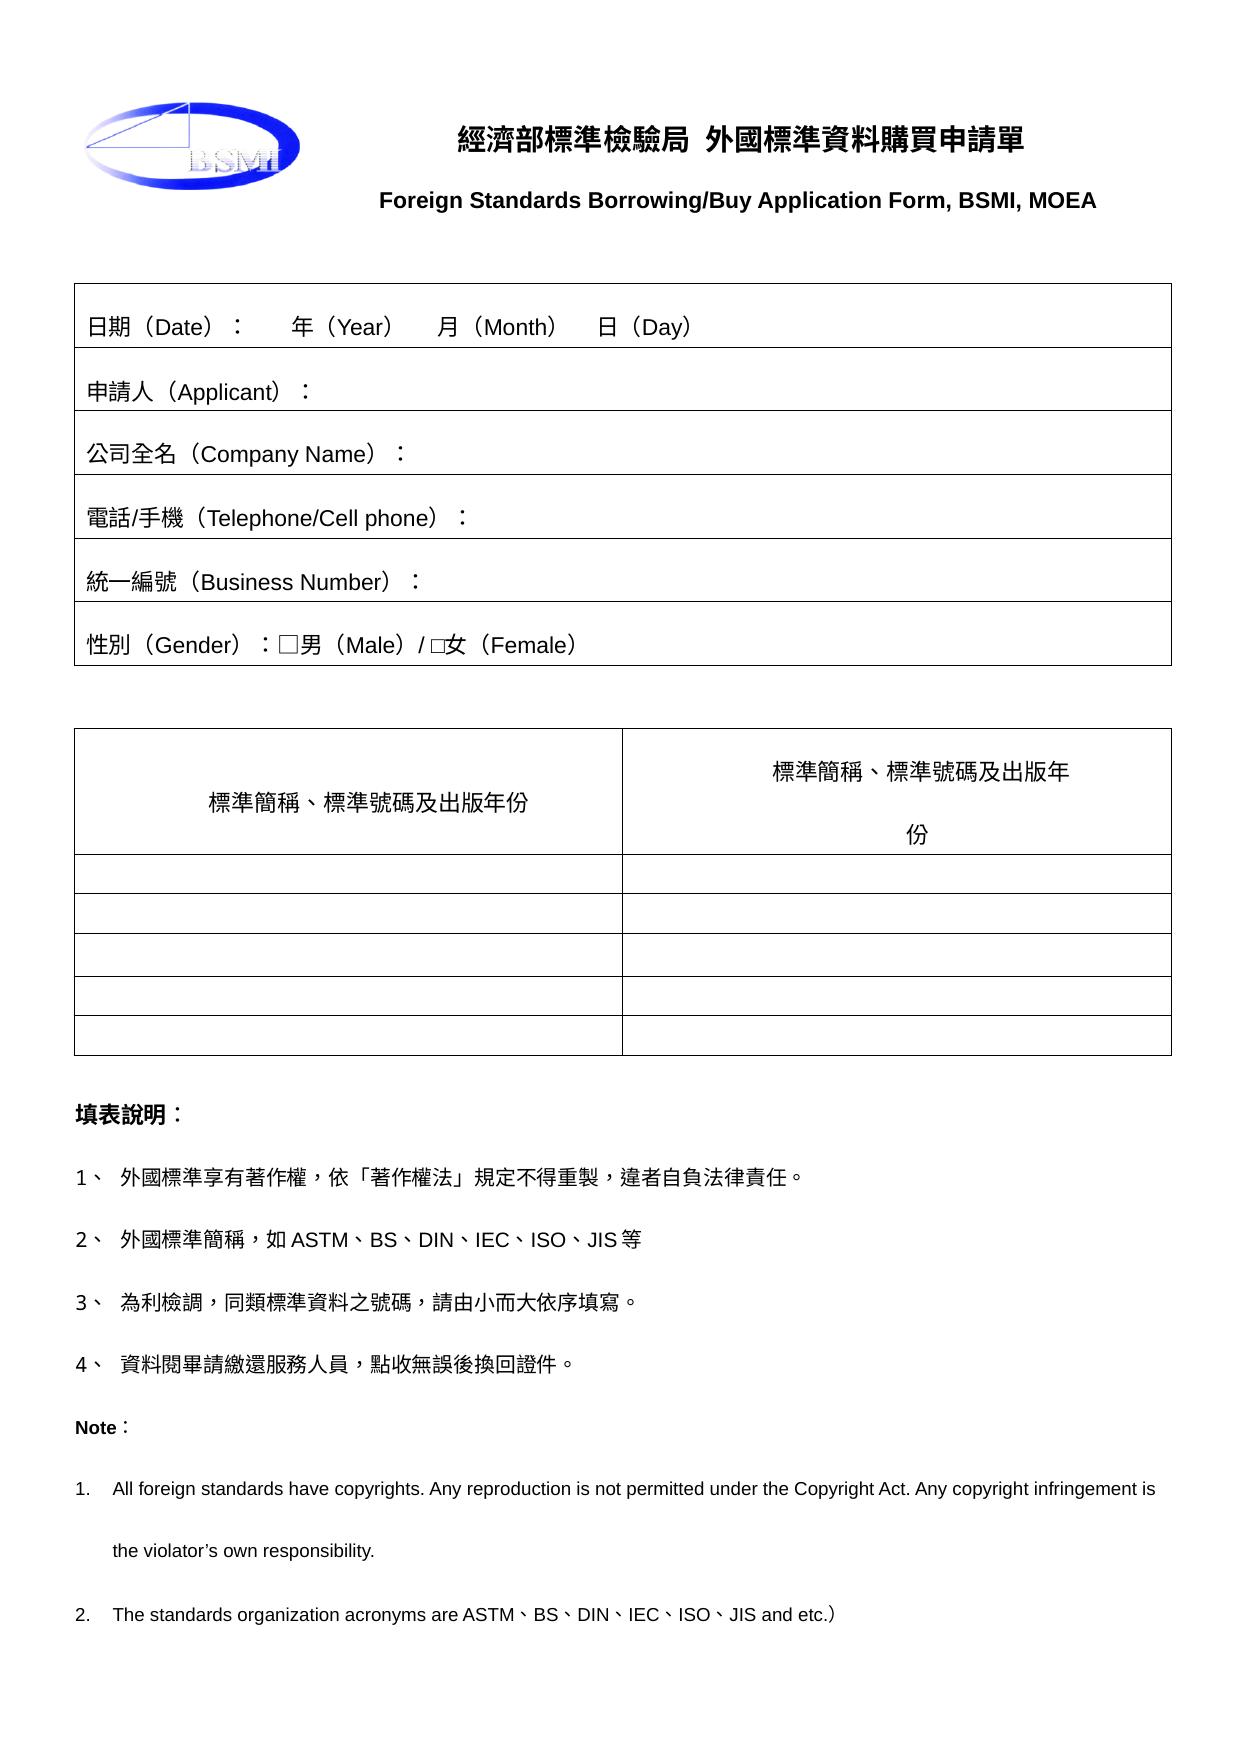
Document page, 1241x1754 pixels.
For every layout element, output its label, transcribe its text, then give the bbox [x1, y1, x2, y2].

table_cell 性別（Gender）：□男（Male）/ □女（Female） [75, 602, 1171, 664]
table_header 標準簡稱、標準號碼及出版年份 [75, 729, 622, 854]
table_cell 公司全名（Company Name）： [75, 411, 1171, 474]
list 資料閱畢請繳還服務人員，點收無誤後換回證件。 [75, 1322, 1165, 1384]
table_cell 申請人（Applicant）： [75, 348, 1171, 410]
text Foreign Standards Borrowing/Buy Application Form, BSMI, MOEA [311, 158, 1165, 221]
text Note： [75, 1384, 1165, 1447]
table_header 標準簡稱、標準號碼及出版年份 [623, 729, 1171, 854]
table_cell [623, 894, 1171, 933]
table_cell 電話/手機（Telephone/Cell phone）： [75, 475, 1171, 537]
table_cell [75, 855, 622, 893]
table_cell [623, 855, 1171, 893]
table_header 日期（Date）： 年（Year） 月（Month） 日（Day） [75, 284, 1171, 347]
text 填表說明： [75, 1072, 1165, 1134]
table_cell [75, 934, 622, 976]
text 經濟部標準檢驗局 外國標準資料購買申請單 [335, 96, 1165, 158]
list All foreign standards have copyrights. Any reproduction is not permitted under the Copyright Act. Any copyright infringement is the violator’s own responsibility. [75, 1447, 1165, 1572]
table_cell 統一編號（Business Number）： [75, 539, 1171, 601]
table_cell [75, 1016, 622, 1054]
table_cell [623, 1016, 1171, 1054]
table_cell [623, 934, 1171, 976]
list 外國標準享有著作權，依「著作權法」規定不得重製，違者自負法律責任。 [75, 1134, 1165, 1197]
list 外國標準簡稱，如ASTM、BS、DIN、IEC、ISO、JIS等 [75, 1197, 1165, 1259]
list 為利檢調，同類標準資料之號碼，請由小而大依序填寫。 [75, 1259, 1165, 1322]
table_cell [75, 977, 622, 1015]
table_cell [75, 894, 622, 933]
table_cell [623, 977, 1171, 1015]
list The standards organization acronyms are ASTM、BS、DIN、IEC、ISO、JIS and etc.） [75, 1572, 1165, 1634]
